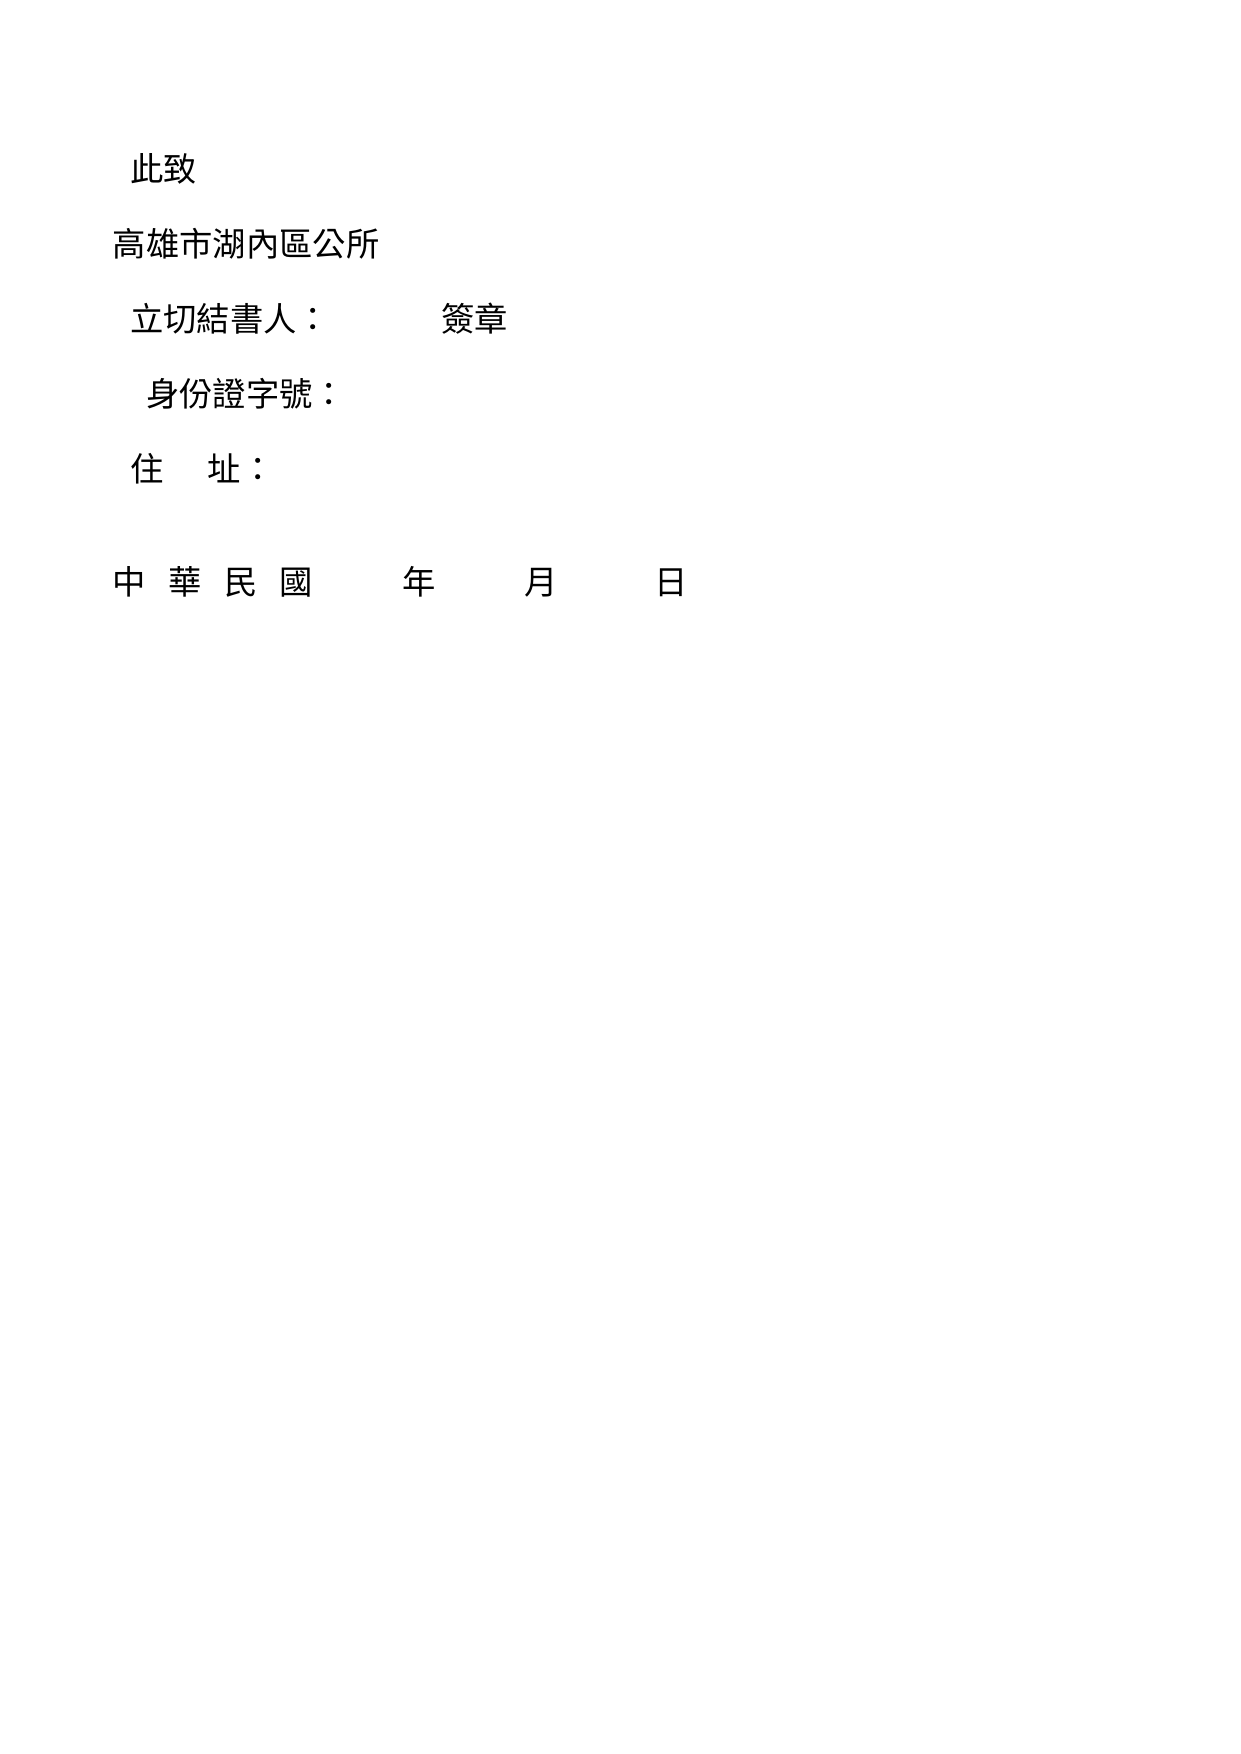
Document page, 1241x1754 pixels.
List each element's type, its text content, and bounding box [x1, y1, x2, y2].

text 高雄市湖內區公所 [112, 204, 1128, 279]
text 此致 [112, 129, 1128, 204]
text 身份證字號： [112, 354, 1128, 429]
text 住 址： [112, 429, 1128, 504]
text 立切結書人： 簽章 [112, 279, 1128, 354]
text 中 華 民 國 年 月 日 [112, 542, 1128, 617]
